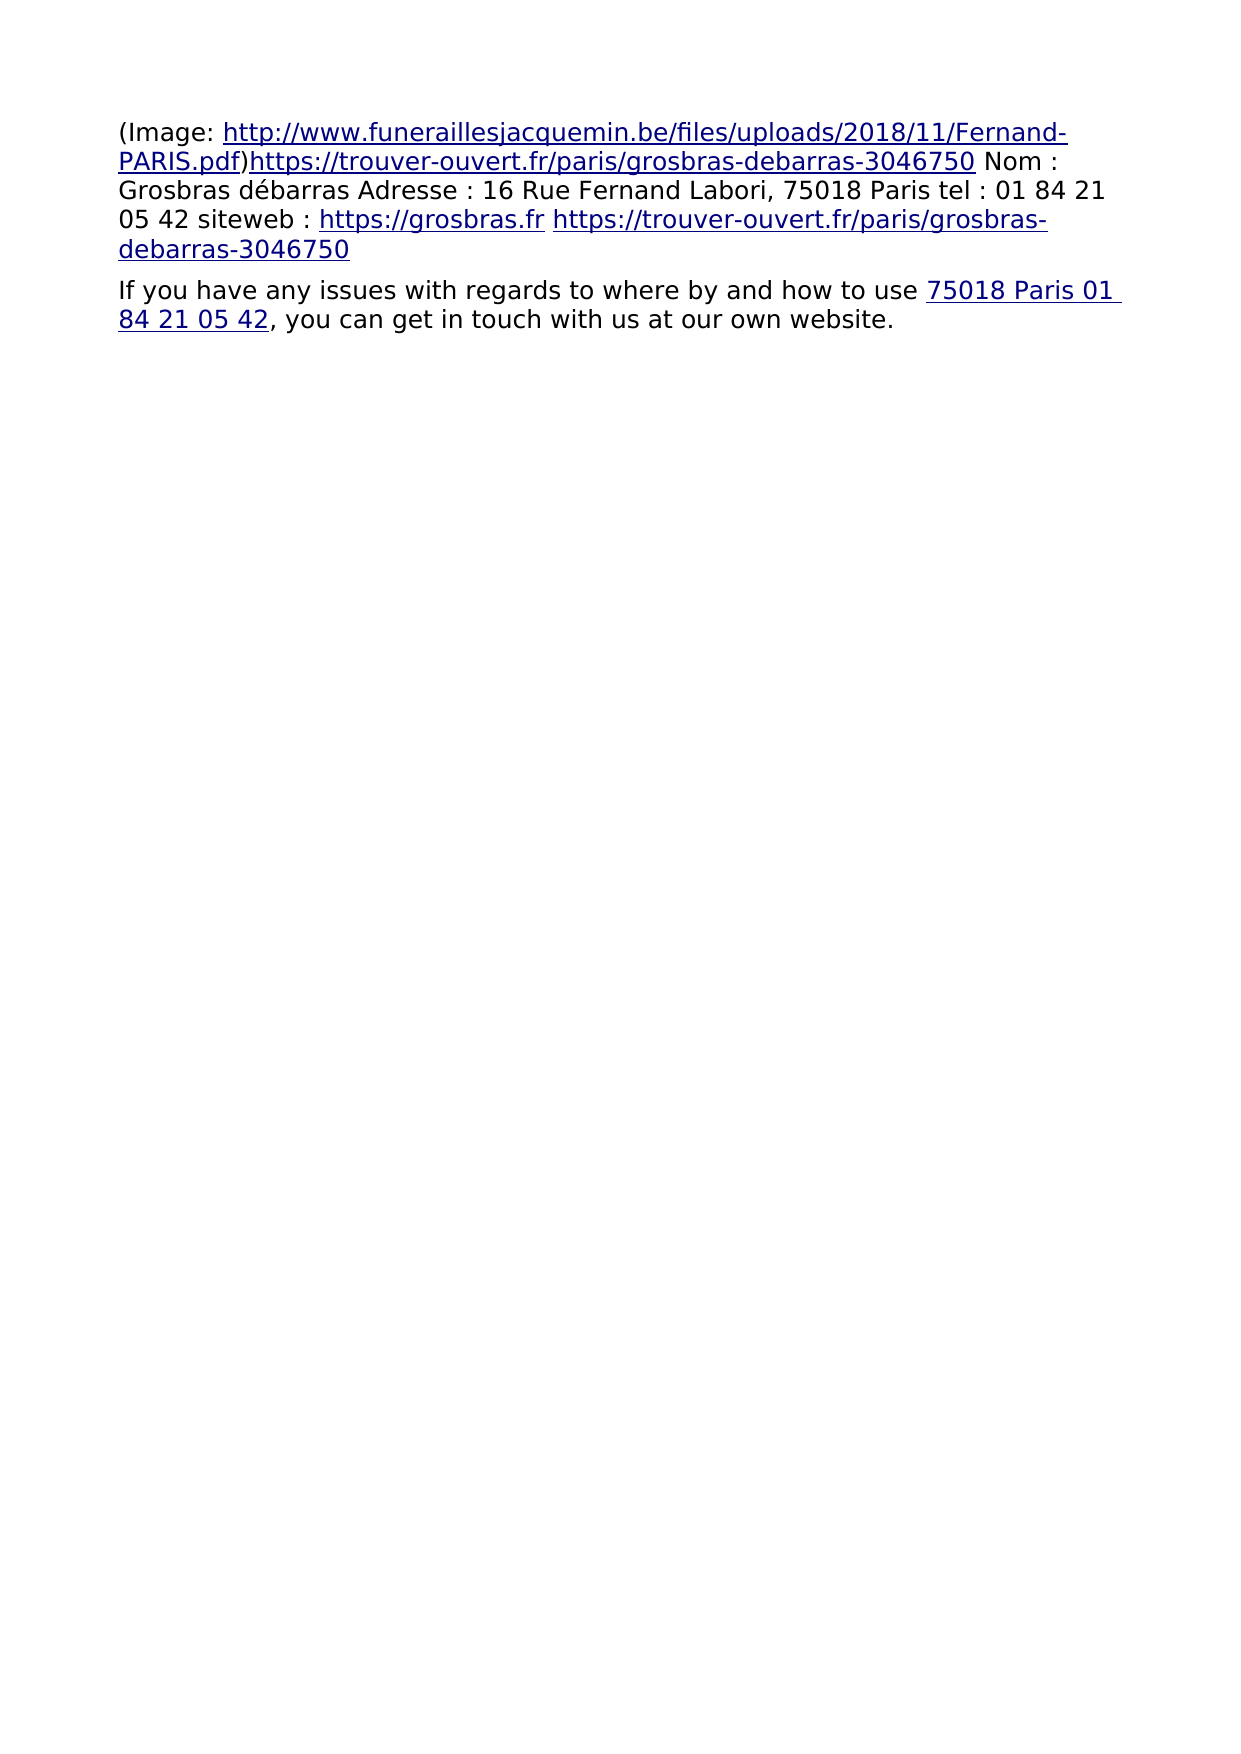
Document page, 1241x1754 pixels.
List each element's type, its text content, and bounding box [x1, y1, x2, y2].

text (Image: http://www.funeraillesjacquemin.be/files/uploads/2018/11/Fernand-PARIS.pdf)https://trouver-ouvert.fr/paris/grosbras-debarras-3046750 Nom : Grosbras débarras Adresse : 16 Rue Fernand Labori, 75018 Paris tel : 01 84 21 05 42 siteweb : https://grosbras.fr https://trouver-ouvert.fr/paris/grosbras-debarras-3046750 [118, 118, 1122, 264]
text If you have any issues with regards to where by and how to use 75018 Paris 01 84 21 05 42, you can get in touch with us at our own website. [118, 276, 1122, 335]
